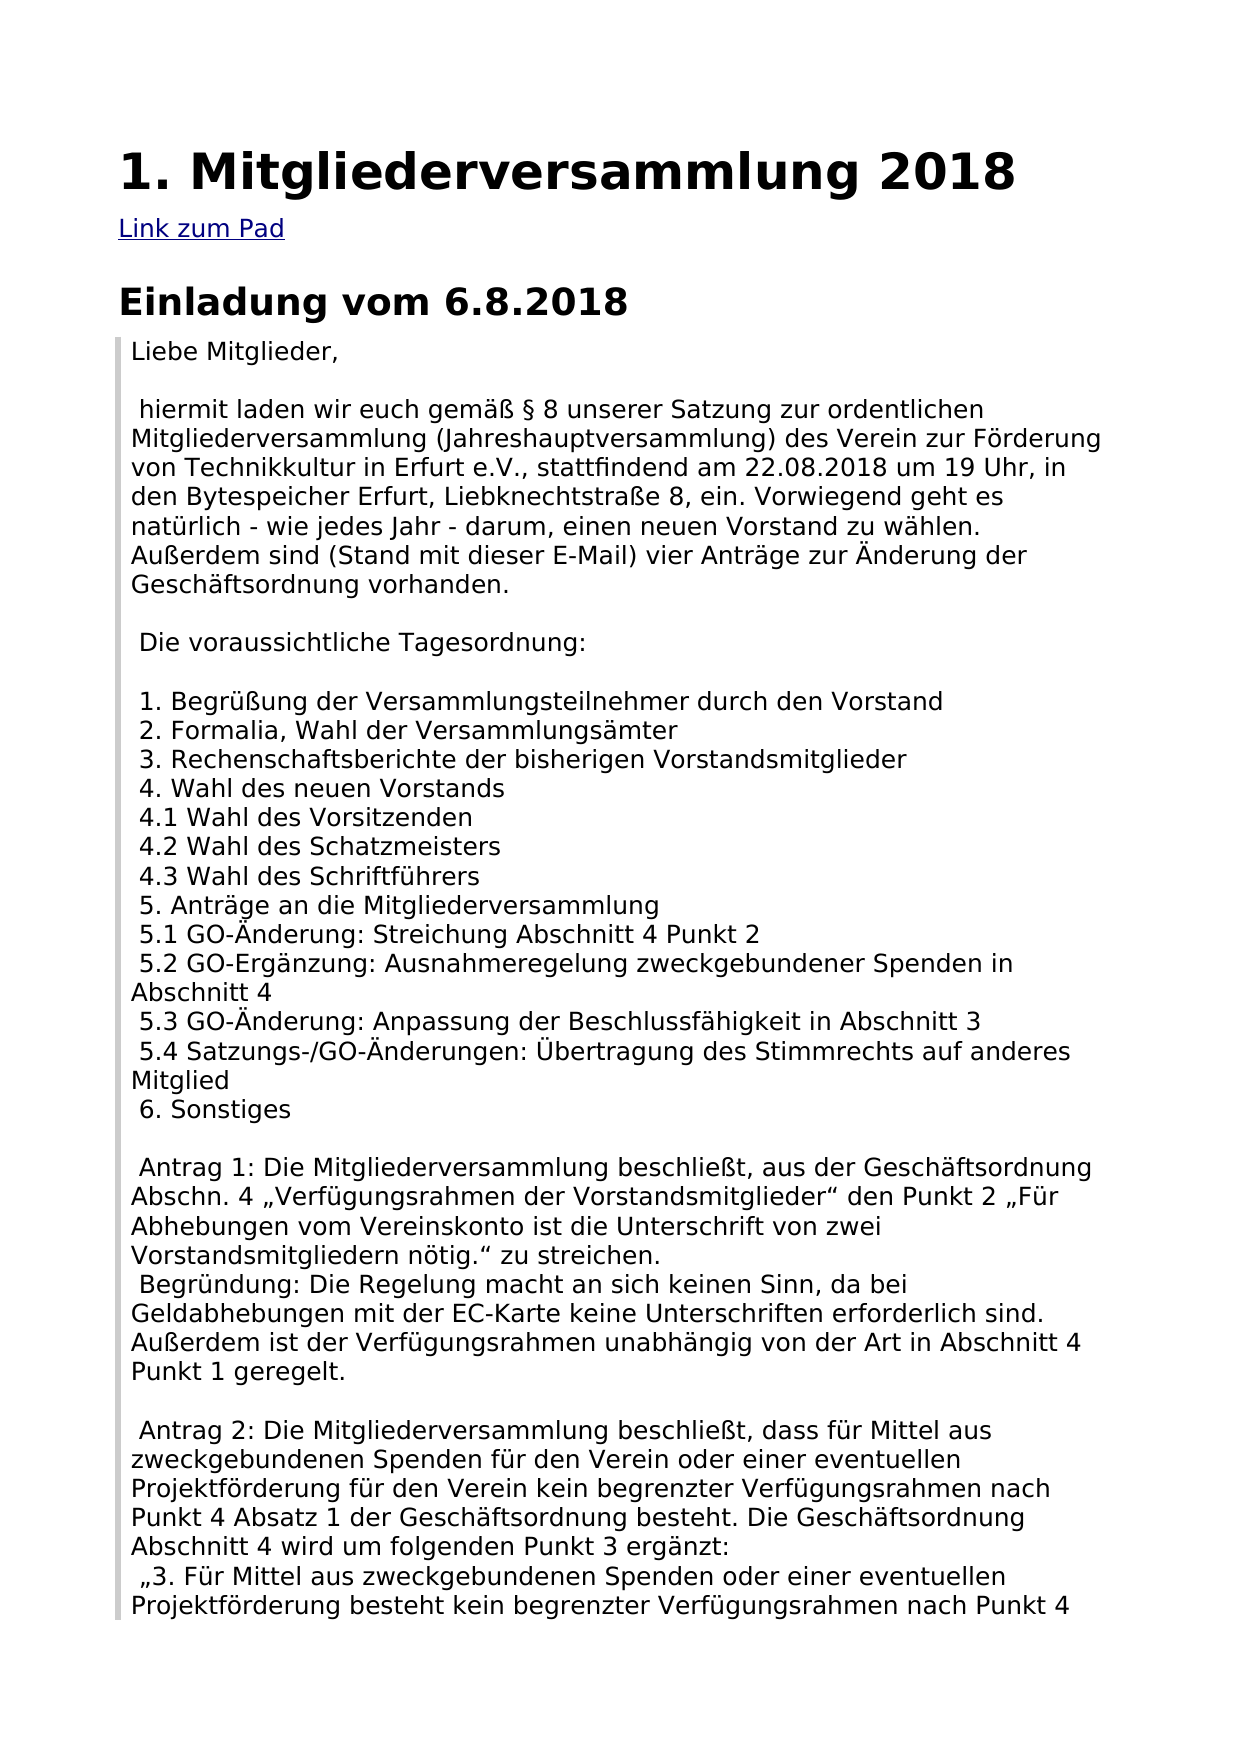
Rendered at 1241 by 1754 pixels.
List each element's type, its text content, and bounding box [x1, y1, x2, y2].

table_header Liebe Mitglieder, hiermit laden wir euch gemäß § 8 unserer Satzung zur ordentlichen Mitgliederversammlung (Jahreshauptversammlung) des Verein zur Förderung von Technikkultur in Erfurt e.V., stattfindend am 22.08.2018 um 19 Uhr, in den Bytespeicher Erfurt, Liebknechtstraße 8, ein. Vorwiegend geht es natürlich - wie jedes Jahr - darum, einen neuen Vorstand zu wählen. Außerdem sind (Stand mit dieser E-Mail) vier Anträge zur Änderung der Geschäftsordnung vorhanden. Die voraussichtliche Tagesordnung: 1. Begrüßung der Versammlungsteilnehmer durch den Vorstand 2. Formalia, Wahl der Versammlungsämter 3. Rechenschaftsberichte der bisherigen Vorstandsmitglieder 4. Wahl des neuen Vorstands 4.1 Wahl des Vorsitzenden 4.2 Wahl des Schatzmeisters 4.3 Wahl des Schriftführers 5. Anträge an die Mitgliederversammlung 5.1 GO-Änderung: Streichung Abschnitt 4 Punkt 2 5.2 GO-Ergänzung: Ausnahmeregelung zweckgebundener Spenden in Abschnitt 4 5.3 GO-Änderung: Anpassung der Beschlussfähigkeit in Abschnitt 3 5.4 Satzungs-/GO-Änderungen: Übertragung des Stimmrechts auf anderes Mitglied 6. Sonstiges Antrag 1: Die Mitgliederversammlung beschließt, aus der Geschäftsordnung Abschn. 4 „Verfügungsrahmen der Vorstandsmitglieder“ den Punkt 2 „Für Abhebungen vom Vereinskonto ist die Unterschrift von zwei Vorstandsmitgliedern nötig.“ zu streichen. Begründung: Die Regelung macht an sich keinen Sinn, da bei Geldabhebungen mit der EC-Karte keine Unterschriften erforderlich sind. Außerdem ist der Verfügungsrahmen unabhängig von der Art in Abschnitt 4 Punkt 1 geregelt. Antrag 2: Die Mitgliederversammlung beschließt, dass für Mittel aus zweckgebundenen Spenden für den Verein oder einer eventuellen Projektförderung für den Verein kein begrenzter Verfügungsrahmen nach Punkt 4 Absatz 1 der Geschäftsordnung besteht. Die Geschäftsordnung Abschnitt 4 wird um folgenden Punkt 3 ergänzt: „3. Für Mittel aus zweckgebundenen Spenden oder einer eventuellen Projektförderung besteht kein begrenzter Verfügungsrahmen nach Punkt 4 [121, 337, 1122, 1620]
subtitle Einladung vom 6.8.2018 [118, 281, 1122, 324]
subtitle 1. Mitgliederversammlung 2018 [118, 143, 1122, 201]
text Link zum Pad [118, 214, 1122, 243]
